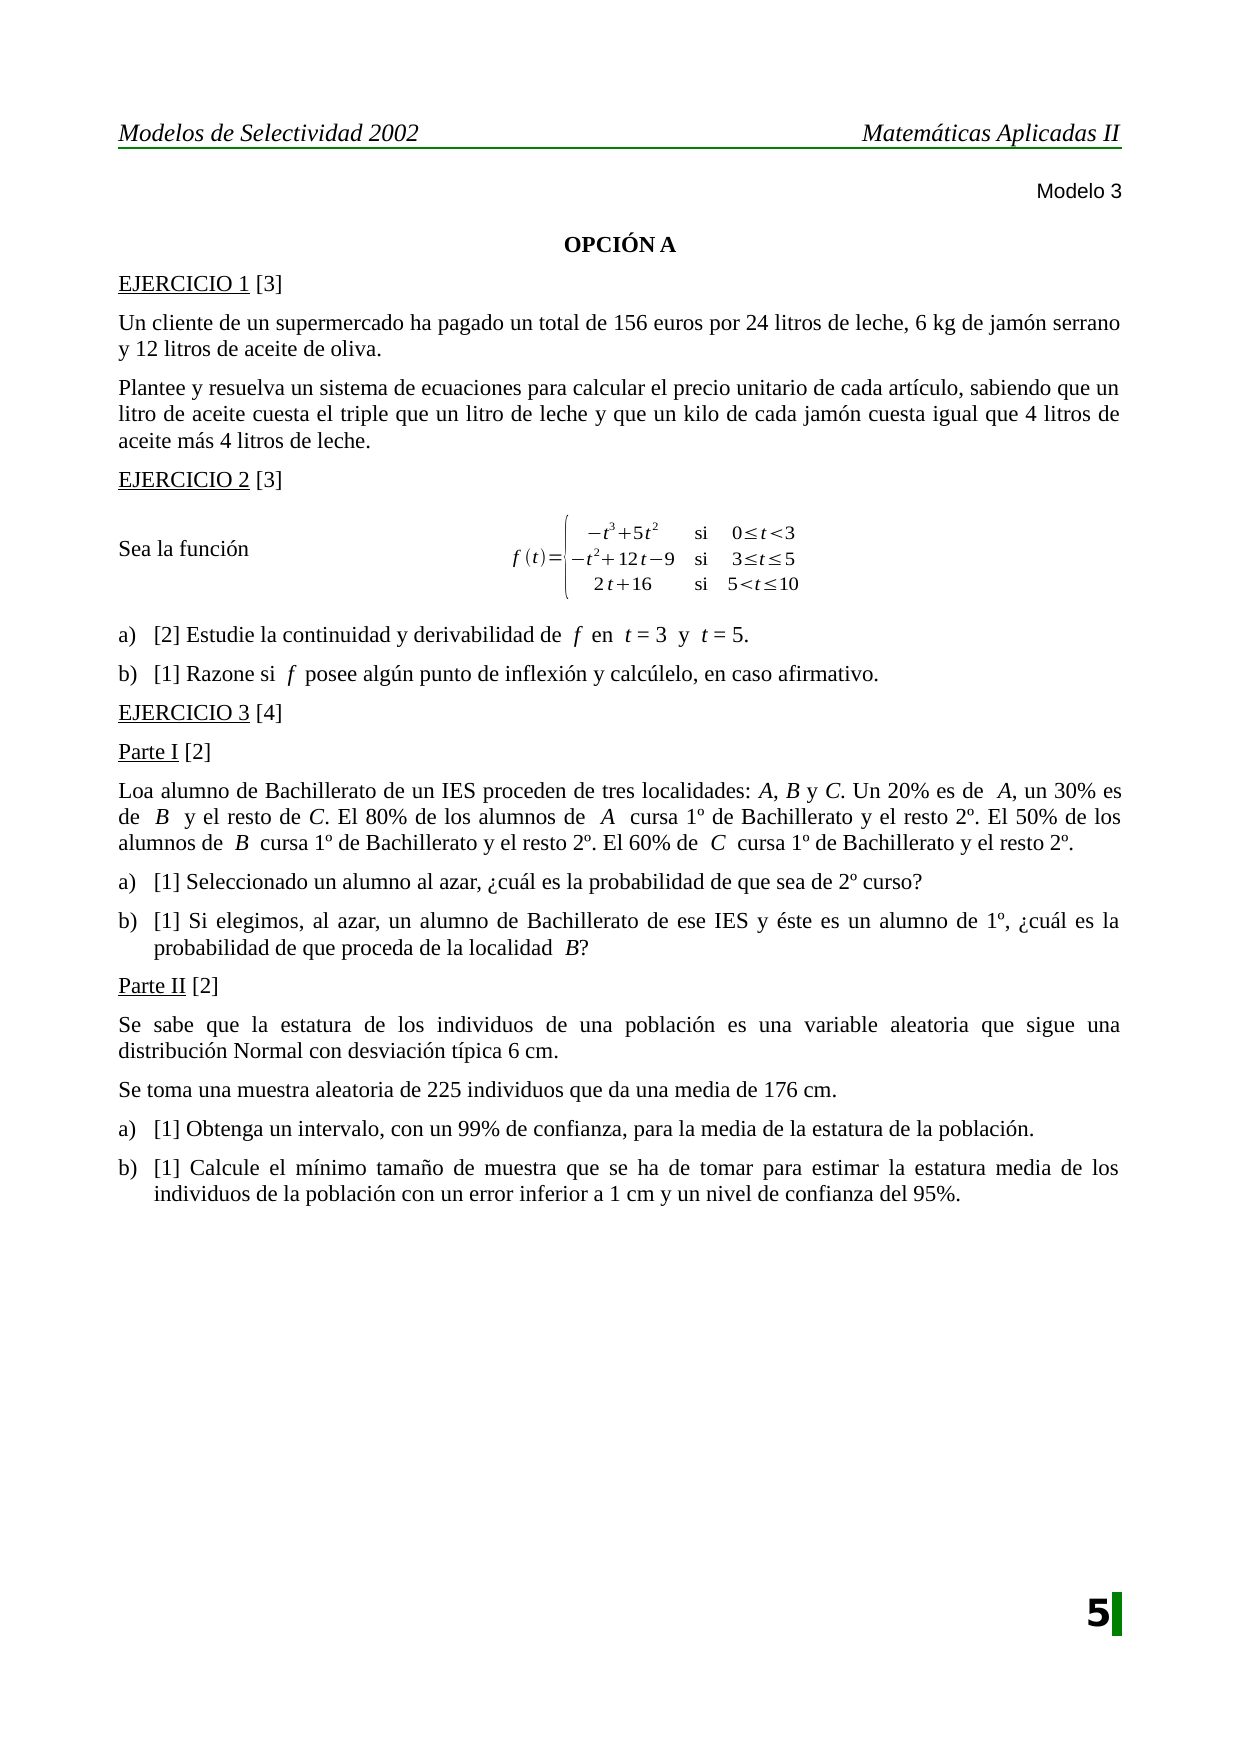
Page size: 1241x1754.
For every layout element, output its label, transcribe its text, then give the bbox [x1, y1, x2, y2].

list [1] Razone si f posee algún punto de inflexión y calcúlelo, en caso afirmativo. [118, 660, 1122, 687]
text Parte II [2] [118, 972, 1122, 999]
text Sea la función [118, 504, 1122, 609]
list [1] Calcule el mínimo tamaño de muestra que se ha de tomar para estimar la estatura media de los individuos de la población con un error inferior a 1 cm y un nivel de confianza del 95%. [118, 1154, 1122, 1207]
list [1] Si elegimos, al azar, un alumno de Bachillerato de ese IES y éste es un alumno de 1º, ¿cuál es la probabilidad de que proceda de la localidad B? [118, 907, 1122, 960]
list [1] Obtenga un intervalo, con un 99% de confianza, para la media de la estatura de la población. [118, 1115, 1122, 1142]
text Se toma una muestra aleatoria de 225 individuos que da una media de 176 cm. [118, 1076, 1122, 1103]
text Modelo 3 [118, 178, 1122, 202]
list [1] Seleccionado un alumno al azar, ¿cuál es la probabilidad de que sea de 2º curso? [118, 868, 1122, 895]
text Loa alumno de Bachillerato de un IES proceden de tres localidades: A, B y C. Un 20% es de A, un 30% es de B y el resto de C. El 80% de los alumnos de A cursa 1º de Bachillerato y el resto 2º. El 50% de los alumnos de B cursa 1º de Bachillerato y el resto 2º. El 60% de C cursa 1º de Bachillerato y el resto 2º. [118, 777, 1122, 856]
text Plantee y resuelva un sistema de ecuaciones para calcular el precio unitario de cada artículo, sabiendo que un litro de aceite cuesta el triple que un litro de leche y que un kilo de cada jamón cuesta igual que 4 litros de aceite más 4 litros de leche. [118, 374, 1122, 453]
list [2] Estudie la continuidad y derivabilidad de f en t = 3 y t = 5. [118, 621, 1122, 648]
text Un cliente de un supermercado ha pagado un total de 156 euros por 24 litros de leche, 6 kg de jamón serrano y 12 litros de aceite de oliva. [118, 309, 1122, 362]
text Se sabe que la estatura de los individuos de una población es una variable aleatoria que sigue una distribución Normal con desviación típica 6 cm. [118, 1011, 1122, 1064]
text Parte I [2] [118, 738, 1122, 764]
text OPCIÓN A [118, 231, 1122, 257]
text EJERCICIO 3 [4] [118, 699, 1122, 725]
text EJERCICIO 2 [3] [118, 466, 1122, 492]
text EJERCICIO 1 [3] [118, 270, 1122, 296]
